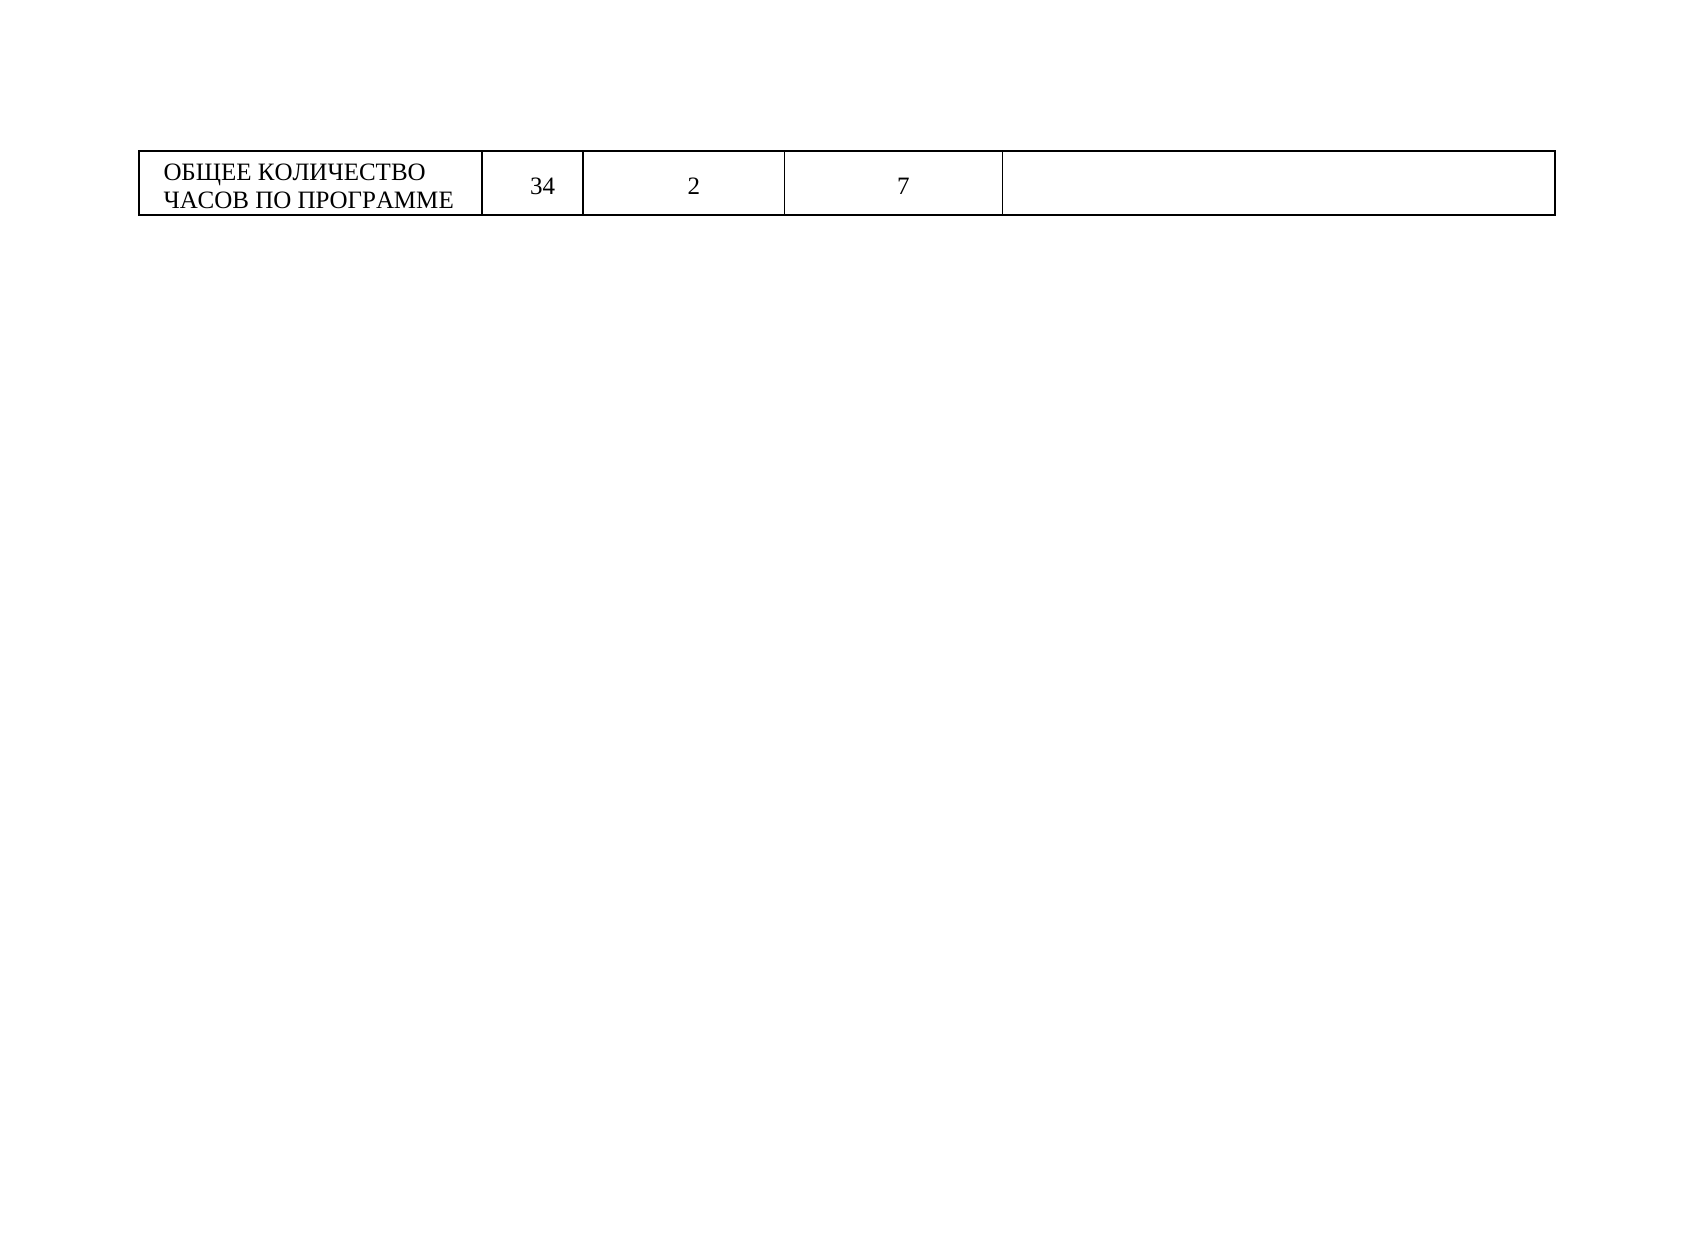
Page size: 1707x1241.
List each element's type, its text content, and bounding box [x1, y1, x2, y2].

table_cell 34 [483, 152, 582, 214]
table_cell [1003, 152, 1554, 214]
table_cell 7 [785, 152, 1002, 214]
table_cell ОБЩЕЕ КОЛИЧЕСТВО ЧАСОВ ПО ПРОГРАММЕ [140, 152, 481, 214]
table_cell 2 [584, 152, 784, 214]
